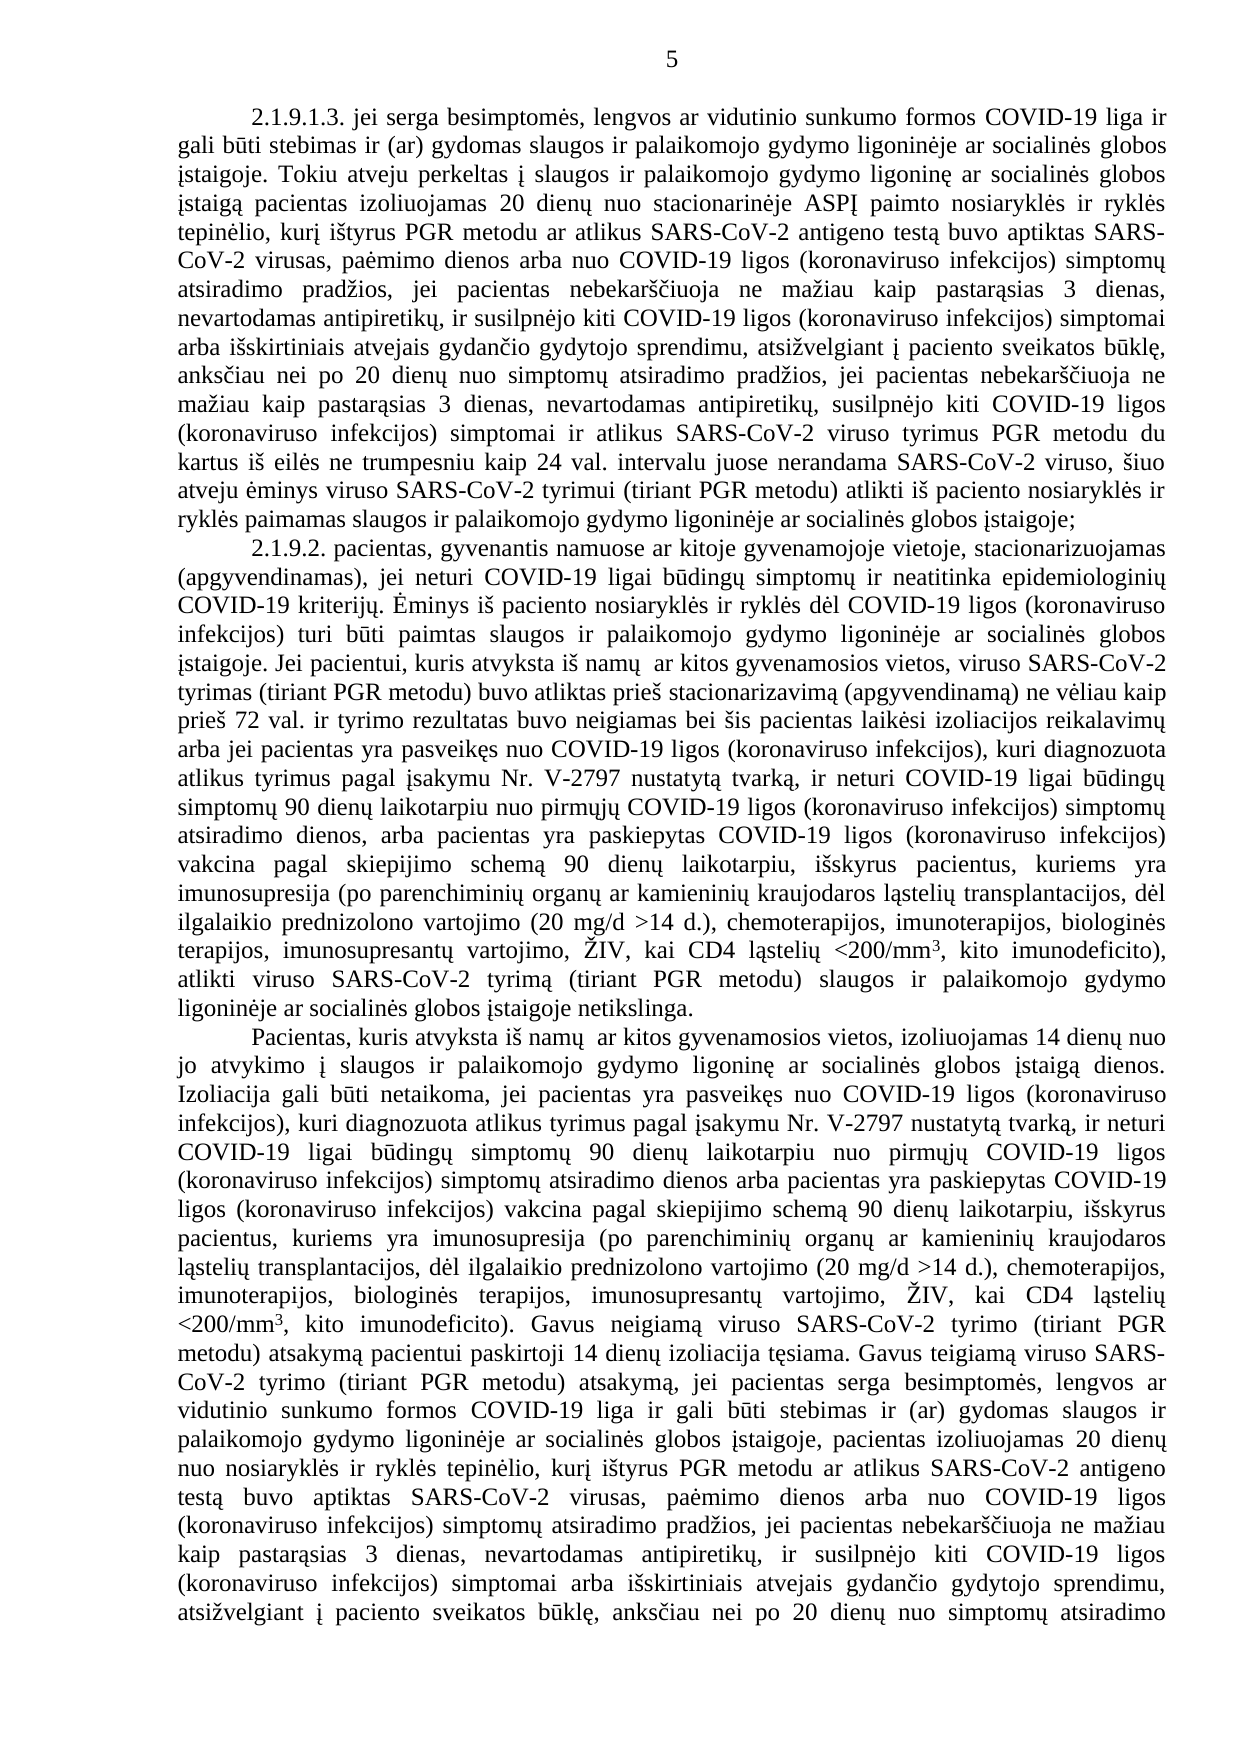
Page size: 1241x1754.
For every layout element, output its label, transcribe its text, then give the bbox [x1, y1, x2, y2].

text 2.1.9.1.3. jei serga besimptomės, lengvos ar vidutinio sunkumo formos COVID-19 liga ir gali būti stebimas ir (ar) gydomas slaugos ir palaikomojo gydymo ligoninėje ar socialinės globos įstaigoje. Tokiu atveju perkeltas į slaugos ir palaikomojo gydymo ligoninę ar socialinės globos įstaigą pacientas izoliuojamas 20 dienų nuo stacionarinėje ASPĮ paimto nosiaryklės ir ryklės tepinėlio, kurį ištyrus PGR metodu ar atlikus SARS-CoV-2 antigeno testą buvo aptiktas SARS-CoV-2 virusas, paėmimo dienos arba nuo COVID-19 ligos (koronaviruso infekcijos) simptomų atsiradimo pradžios, jei pacientas nebekarščiuoja ne mažiau kaip pastarąsias 3 dienas, nevartodamas antipiretikų, ir susilpnėjo kiti COVID-19 ligos (koronaviruso infekcijos) simptomai arba išskirtiniais atvejais gydančio gydytojo sprendimu, atsižvelgiant į paciento sveikatos būklę, anksčiau nei po 20 dienų nuo simptomų atsiradimo pradžios, jei pacientas nebekarščiuoja ne mažiau kaip pastarąsias 3 dienas, nevartodamas antipiretikų, susilpnėjo kiti COVID-19 ligos (koronaviruso infekcijos) simptomai ir atlikus SARS-CoV-2 viruso tyrimus PGR metodu du kartus iš eilės ne trumpesniu kaip 24 val. intervalu juose nerandama SARS-CoV-2 viruso, šiuo atveju ėminys viruso SARS-CoV-2 tyrimui (tiriant PGR metodu) atlikti iš paciento nosiaryklės ir ryklės paimamas slaugos ir palaikomojo gydymo ligoninėje ar socialinės globos įstaigoje; [177, 102, 1167, 533]
text 2.1.9.2. pacientas, gyvenantis namuose ar kitoje gyvenamojoje vietoje, stacionarizuojamas (apgyvendinamas), jei neturi COVID-19 ligai būdingų simptomų ir neatitinka epidemiologinių COVID-19 kriterijų. Ėminys iš paciento nosiaryklės ir ryklės dėl COVID-19 ligos (koronaviruso infekcijos) turi būti paimtas slaugos ir palaikomojo gydymo ligoninėje ar socialinės globos įstaigoje. Jei pacientui, kuris atvyksta iš namų ar kitos gyvenamosios vietos, viruso SARS-CoV-2 tyrimas (tiriant PGR metodu) buvo atliktas prieš stacionarizavimą (apgyvendinamą) ne vėliau kaip prieš 72 val. ir tyrimo rezultatas buvo neigiamas bei šis pacientas laikėsi izoliacijos reikalavimų arba jei pacientas yra pasveikęs nuo COVID-19 ligos (koronaviruso infekcijos), kuri diagnozuota atlikus tyrimus pagal įsakymu Nr. V-2797 nustatytą tvarką, ir neturi COVID-19 ligai būdingų simptomų 90 dienų laikotarpiu nuo pirmųjų COVID-19 ligos (koronaviruso infekcijos) simptomų atsiradimo dienos, arba pacientas yra paskiepytas COVID-19 ligos (koronaviruso infekcijos) vakcina pagal skiepijimo schemą 90 dienų laikotarpiu, išskyrus pacientus, kuriems yra imunosupresija (po parenchiminių organų ar kamieninių kraujodaros ląstelių transplantacijos, dėl ilgalaikio prednizolono vartojimo (20 mg/d >14 d.), chemoterapijos, imunoterapijos, biologinės terapijos, imunosupresantų vartojimo, ŽIV, kai CD4 ląstelių <200/mm3, kito imunodeficito), atlikti viruso SARS-CoV-2 tyrimą (tiriant PGR metodu) slaugos ir palaikomojo gydymo ligoninėje ar socialinės globos įstaigoje netikslinga. [177, 533, 1167, 1022]
text Pacientas, kuris atvyksta iš namų ar kitos gyvenamosios vietos, izoliuojamas 14 dienų nuo jo atvykimo į slaugos ir palaikomojo gydymo ligoninę ar socialinės globos įstaigą dienos. Izoliacija gali būti netaikoma, jei pacientas yra pasveikęs nuo COVID-19 ligos (koronaviruso infekcijos), kuri diagnozuota atlikus tyrimus pagal įsakymu Nr. V-2797 nustatytą tvarką, ir neturi COVID-19 ligai būdingų simptomų 90 dienų laikotarpiu nuo pirmųjų COVID-19 ligos (koronaviruso infekcijos) simptomų atsiradimo dienos arba pacientas yra paskiepytas COVID-19 ligos (koronaviruso infekcijos) vakcina pagal skiepijimo schemą 90 dienų laikotarpiu, išskyrus pacientus, kuriems yra imunosupresija (po parenchiminių organų ar kamieninių kraujodaros ląstelių transplantacijos, dėl ilgalaikio prednizolono vartojimo (20 mg/d >14 d.), chemoterapijos, imunoterapijos, biologinės terapijos, imunosupresantų vartojimo, ŽIV, kai CD4 ląstelių <200/mm3, kito imunodeficito). Gavus neigiamą viruso SARS-CoV-2 tyrimo (tiriant PGR metodu) atsakymą pacientui paskirtoji 14 dienų izoliacija tęsiama. Gavus teigiamą viruso SARS-CoV-2 tyrimo (tiriant PGR metodu) atsakymą, jei pacientas serga besimptomės, lengvos ar vidutinio sunkumo formos COVID-19 liga ir gali būti stebimas ir (ar) gydomas slaugos ir palaikomojo gydymo ligoninėje ar socialinės globos įstaigoje, pacientas izoliuojamas 20 dienų nuo nosiaryklės ir ryklės tepinėlio, kurį ištyrus PGR metodu ar atlikus SARS-CoV-2 antigeno testą buvo aptiktas SARS-CoV-2 virusas, paėmimo dienos arba nuo COVID-19 ligos (koronaviruso infekcijos) simptomų atsiradimo pradžios, jei pacientas nebekarščiuoja ne mažiau kaip pastarąsias 3 dienas, nevartodamas antipiretikų, ir susilpnėjo kiti COVID-19 ligos (koronaviruso infekcijos) simptomai arba išskirtiniais atvejais gydančio gydytojo sprendimu, atsižvelgiant į paciento sveikatos būklę, anksčiau nei po 20 dienų nuo simptomų atsiradimo [177, 1022, 1167, 1626]
